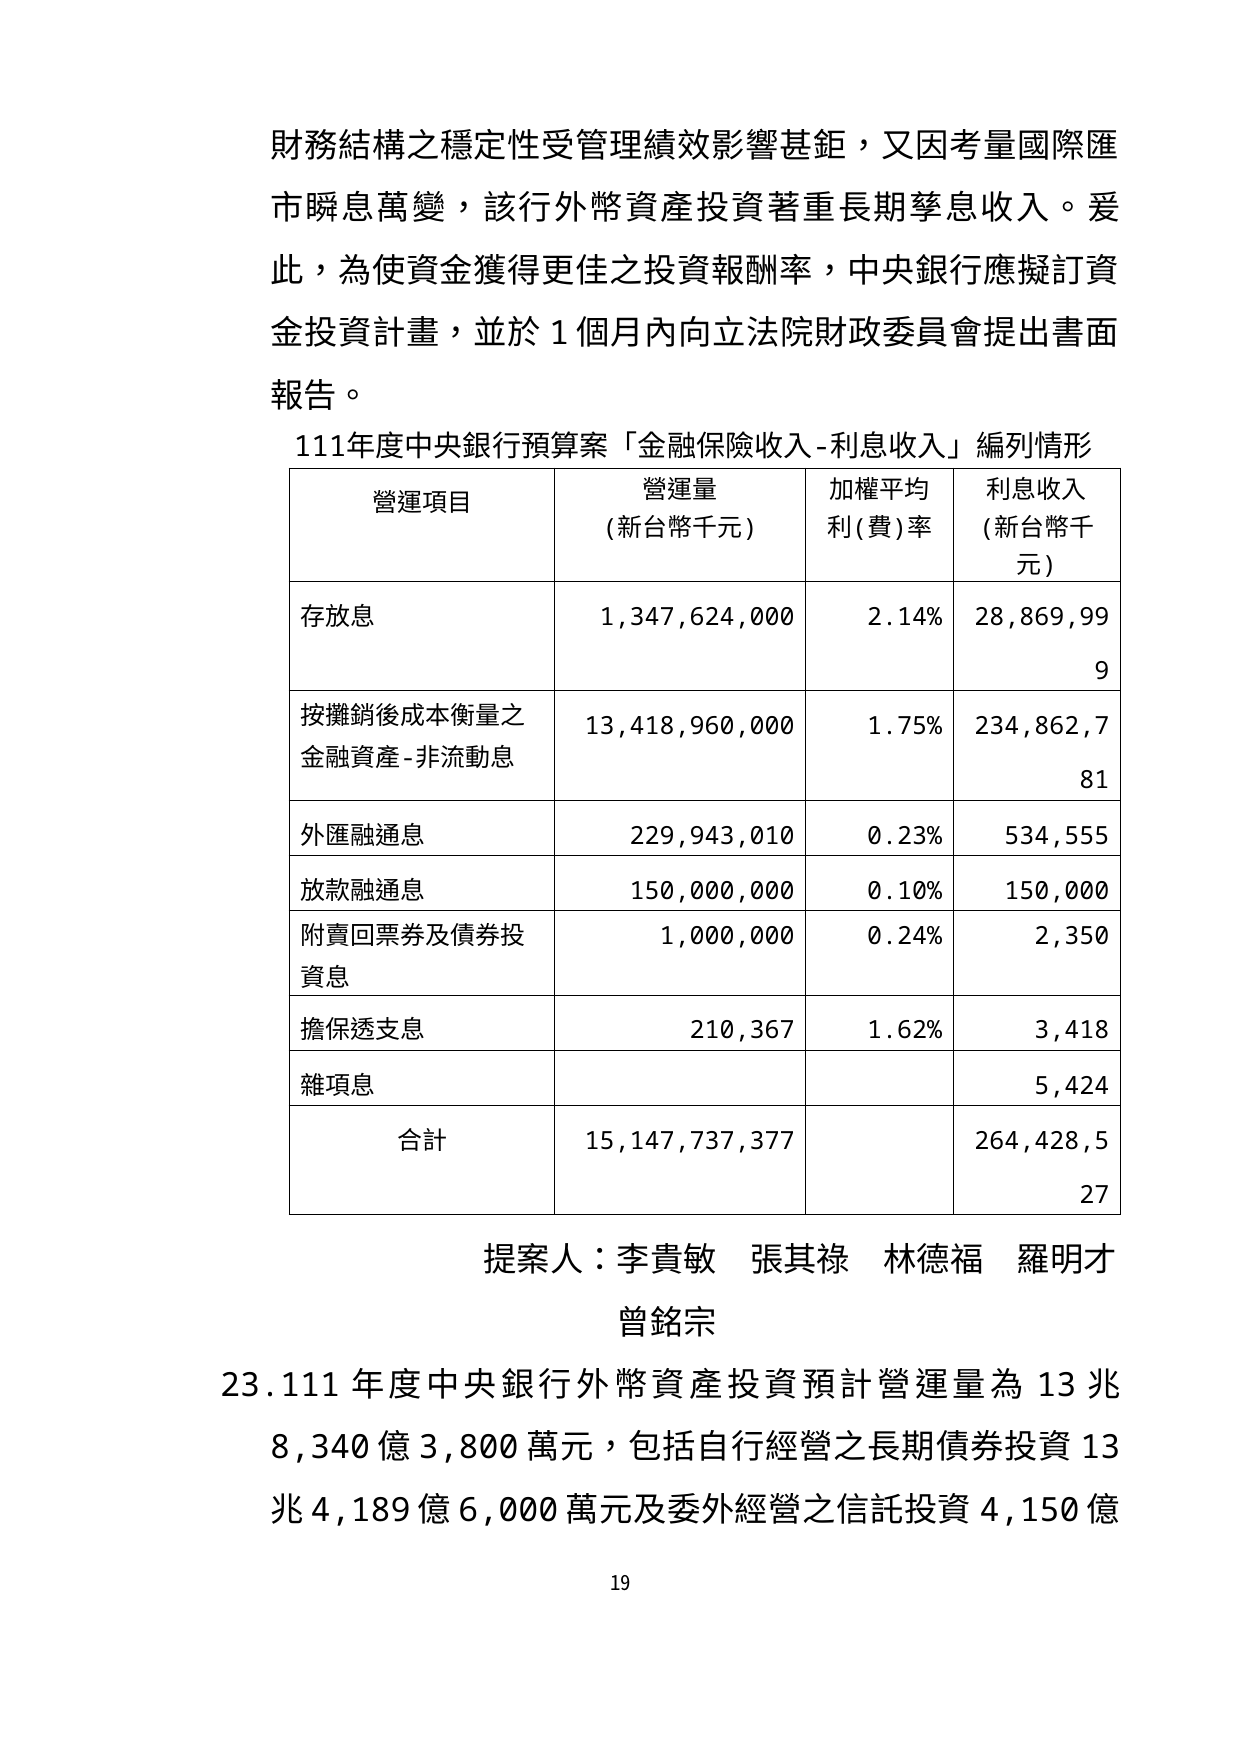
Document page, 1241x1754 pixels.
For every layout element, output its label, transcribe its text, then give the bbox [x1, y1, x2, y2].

table_cell 雜項息 [290, 1051, 554, 1105]
table_cell 0.10% [806, 856, 953, 910]
table_cell 234,862,781 [954, 691, 1120, 800]
table_cell 0.24% [806, 911, 953, 994]
table_cell 存放息 [290, 582, 554, 690]
subtitle 曾銘宗 [220, 1278, 1120, 1340]
table_cell 按攤銷後成本衡量之金融資產-非流動息 [290, 691, 554, 800]
table_header 利息收入 (新台幣千元) [954, 469, 1120, 581]
table_cell 0.23% [806, 801, 953, 855]
subtitle 提案人：李貴敏 張其祿 林德福 羅明才 [220, 1215, 1120, 1278]
table_cell 150,000,000 [555, 856, 805, 910]
table_cell 1.75% [806, 691, 953, 800]
table_cell 3,418 [954, 996, 1120, 1050]
table_cell 合計 [290, 1106, 554, 1214]
table_cell 1.62% [806, 996, 953, 1050]
table_cell 1,347,624,000 [555, 582, 805, 690]
subtitle 財務結構之穩定性受管理績效影響甚鉅，又因考量國際匯市瞬息萬變，該行外幣資產投資著重長期孳息收入。爰此，為使資金獲得更佳之投資報酬率，中央銀行應擬訂資金投資計畫，並於1個月內向立法院財政委員會提出書面報告。 [220, 101, 1120, 413]
table_cell [555, 1051, 805, 1105]
table_cell 2.14% [806, 582, 953, 690]
table_header 營運項目 [290, 469, 554, 581]
subtitle 23.111年度中央銀行外幣資產投資預計營運量為13兆8,340億3,800萬元，包括自行經營之長期債券投資13兆4,189億6,000萬元及委外經營之信託投資4,150億 [220, 1340, 1120, 1528]
table_cell 15,147,737,377 [555, 1106, 805, 1214]
table_cell [806, 1051, 953, 1105]
table_cell 5,424 [954, 1051, 1120, 1105]
table_header 加權平均 利(費)率 [806, 469, 953, 581]
text 111年度中央銀行預算案「金融保險收入-利息收入」編列情形 [120, 413, 1120, 467]
table_cell 放款融通息 [290, 856, 554, 910]
table_cell 外匯融通息 [290, 801, 554, 855]
table_header 營運量 (新台幣千元) [555, 469, 805, 581]
table_cell 534,555 [954, 801, 1120, 855]
table_cell 229,943,010 [555, 801, 805, 855]
table_cell 264,428,527 [954, 1106, 1120, 1214]
table_cell 210,367 [555, 996, 805, 1050]
table_cell 2,350 [954, 911, 1120, 994]
table_cell 擔保透支息 [290, 996, 554, 1050]
table_cell 附賣回票券及債券投資息 [290, 911, 554, 994]
table_cell 1,000,000 [555, 911, 805, 994]
table_cell [806, 1106, 953, 1214]
table_cell 13,418,960,000 [555, 691, 805, 800]
table_cell 150,000 [954, 856, 1120, 910]
table_cell 28,869,999 [954, 582, 1120, 690]
